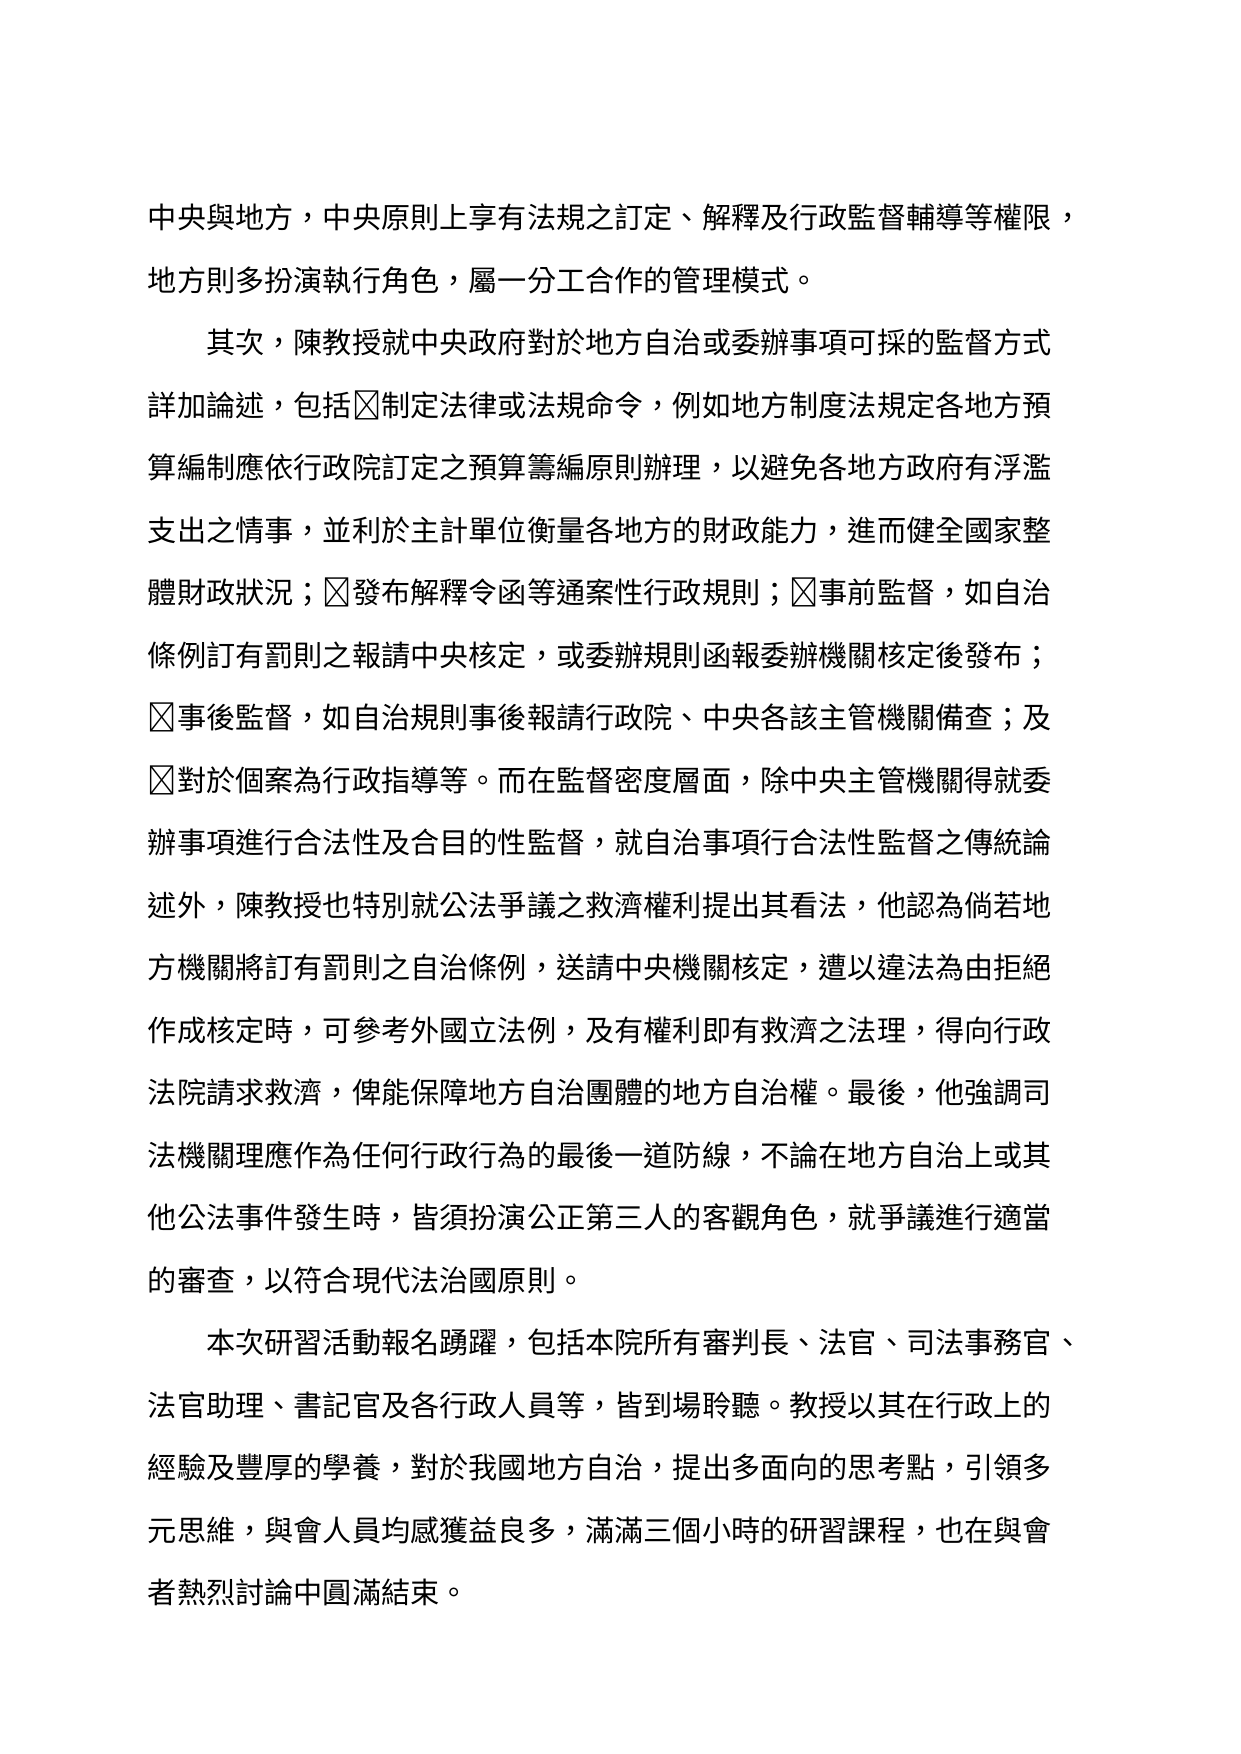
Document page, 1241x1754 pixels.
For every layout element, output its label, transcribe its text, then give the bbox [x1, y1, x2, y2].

text 本次研習活動報名踴躍，包括本院所有審判長、法官、司法事務官、法官助理、書記官及各行政人員等，皆到場聆聽。教授以其在行政上的經驗及豐厚的學養，對於我國地方自治，提出多面向的思考點，引領多元思維，與會人員均感獲益良多，滿滿三個小時的研習課程，也在與會者熱烈討論中圓滿結束。 [148, 1299, 1053, 1612]
text 陳教授觀察我國的公共行政事務，認除了國防外交等全國性事務外，多半係屬中央與地方共同任務事項。除憲法第108條就共同任務事項明定中央與地方政府均有競合立法權外，在大多的行政法規立法例上，也多採共同任務事項之內涵。以空氣污染防制法為例，主管機關在中央為行政院環境保護署，於地方則為各縣市政府。行政執行權分別隸屬於中央與地方，中央原則上享有法規之訂定、解釋及行政監督輔導等權限，地方則多扮演執行角色，屬一分工合作的管理模式。 [148, 174, 1053, 299]
text 其次，陳教授就中央政府對於地方自治或委辦事項可採的監督方式詳加論述，包括制定法律或法規命令，例如地方制度法規定各地方預算編制應依行政院訂定之預算籌編原則辦理，以避免各地方政府有浮濫支出之情事，並利於主計單位衡量各地方的財政能力，進而健全國家整體財政狀況；發布解釋令函等通案性行政規則；事前監督，如自治條例訂有罰則之報請中央核定，或委辦規則函報委辦機關核定後發布；事後監督，如自治規則事後報請行政院、中央各該主管機關備查；及對於個案為行政指導等。而在監督密度層面，除中央主管機關得就委辦事項進行合法性及合目的性監督，就自治事項行合法性監督之傳統論述外，陳教授也特別就公法爭議之救濟權利提出其看法，他認為倘若地方機關將訂有罰則之自治條例，送請中央機關核定，遭以違法為由拒絕作成核定時，可參考外國立法例，及有權利即有救濟之法理，得向行政法院請求救濟，俾能保障地方自治團體的地方自治權。最後，他強調司法機關理應作為任何行政行為的最後一道防線，不論在地方自治上或其他公法事件發生時，皆須扮演公正第三人的客觀角色，就爭議進行適當的審查，以符合現代法治國原則。 [148, 299, 1053, 1299]
